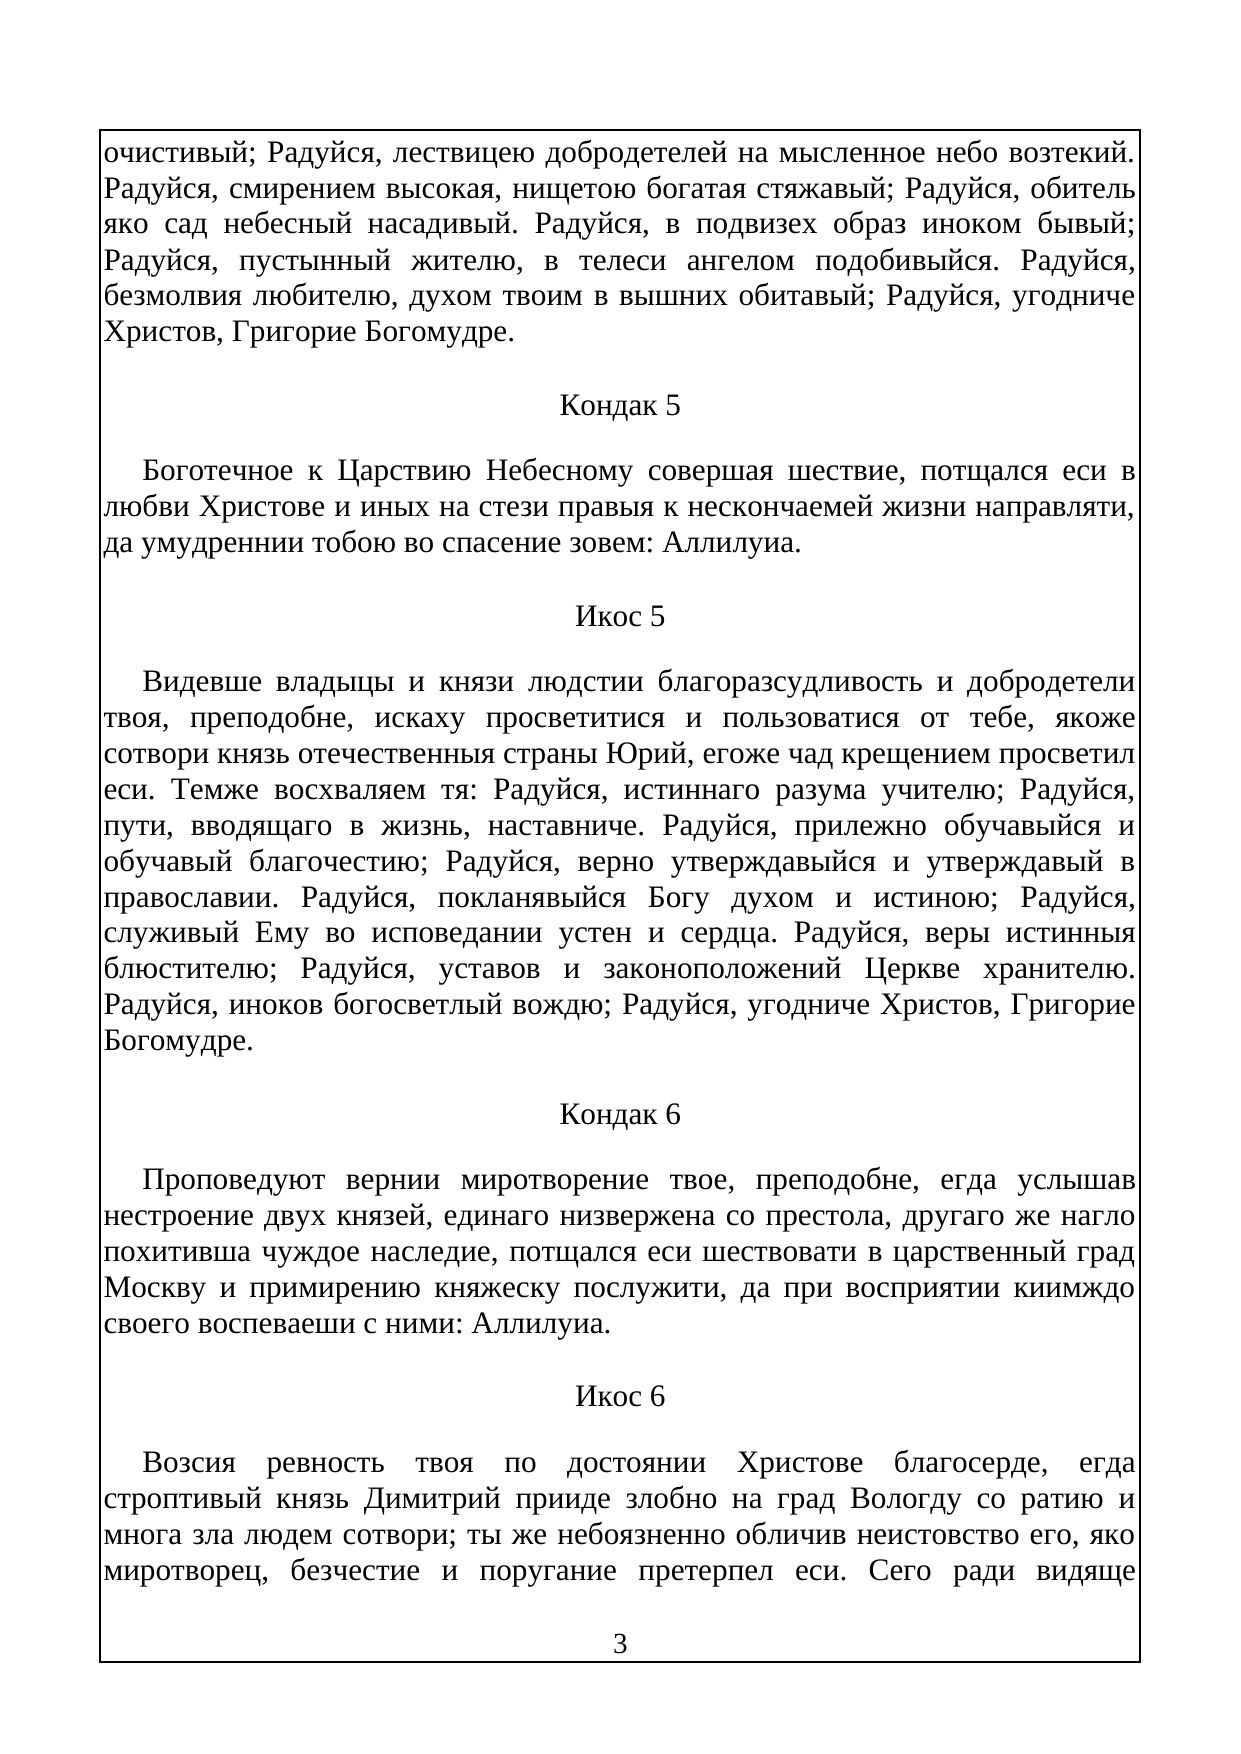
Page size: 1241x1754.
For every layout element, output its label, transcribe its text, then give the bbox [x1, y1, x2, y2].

subtitle Кондак 6 [103, 1095, 1137, 1131]
subtitle Икос 5 [103, 597, 1137, 633]
text Возсия ревность твоя по достоянии Христове благосерде, егда строптивый князь Димитрий прииде злобно на град Вологду со ратию и многа зла людем сотвори; ты же небоязненно обличив неистовство его, яко миротворец, безчестие и поругание претерпел еси. Сего ради видяще [103, 1443, 1137, 1587]
subtitle Кондак 5 [103, 386, 1137, 422]
text Боготечное к Царствию Небесному совершая шествие, потщался еси в любви Христове и иных на стези правыя к нескончаемей жизни направляти, да умудреннии тобою во спасение зовем: Аллилуиа. [103, 451, 1137, 559]
text Видевше владыцы и князи людстии благоразсудливость и добродетели твоя, преподобне, искаху просветитися и пользоватися от тебе, якоже сотвори князь отечественныя страны Юрий, егоже чад крещением просветил еси. Темже восхваляем тя: Радуйся, истиннаго разума учителю; Радуйся, пути, вводящаго в жизнь, наставниче. Радуйся, прилежно обучавыйся и обучавый благочестию; Радуйся, верно утверждавыйся и утверждавый в православии. Радуйся, покланявыйся Богу духом и истиною; Радуйся, служивый Ему во исповедании устен и сердца. Радуйся, веры истинныя блюстителю; Радуйся, уставов и законоположений Церкве хранителю. Радуйся, иноков богосветлый вождю; Радуйся, угодниче Христов, Григорие Богомудре. [103, 662, 1137, 1057]
subtitle Икос 6 [103, 1378, 1137, 1413]
text очистивый; Радуйся, лествицею добродетелей на мысленное небо возтекий. Радуйся, смирением высокая, нищетою богатая стяжавый; Радуйся, обитель яко сад небесный насадивый. Радуйся, в подвизех образ иноком бывый; Радуйся, пустынный жителю, в телеси ангелом подобивыйся. Радуйся, безмолвия любителю, духом твоим в вышних обитавый; Радуйся, угодниче Христов, Григорие Богомудре. [103, 133, 1137, 348]
text Проповедуют вернии миротворение твое, преподобне, егда услышав нестроение двух князей, единаго низвержена со престола, другаго же нагло похитивша чуждое наследие, потщался еси шествовати в царственный град Москву и примирению княжеску послужити, да при восприятии киимждо своего воспеваеши с ними: Аллилуиа. [103, 1160, 1137, 1340]
